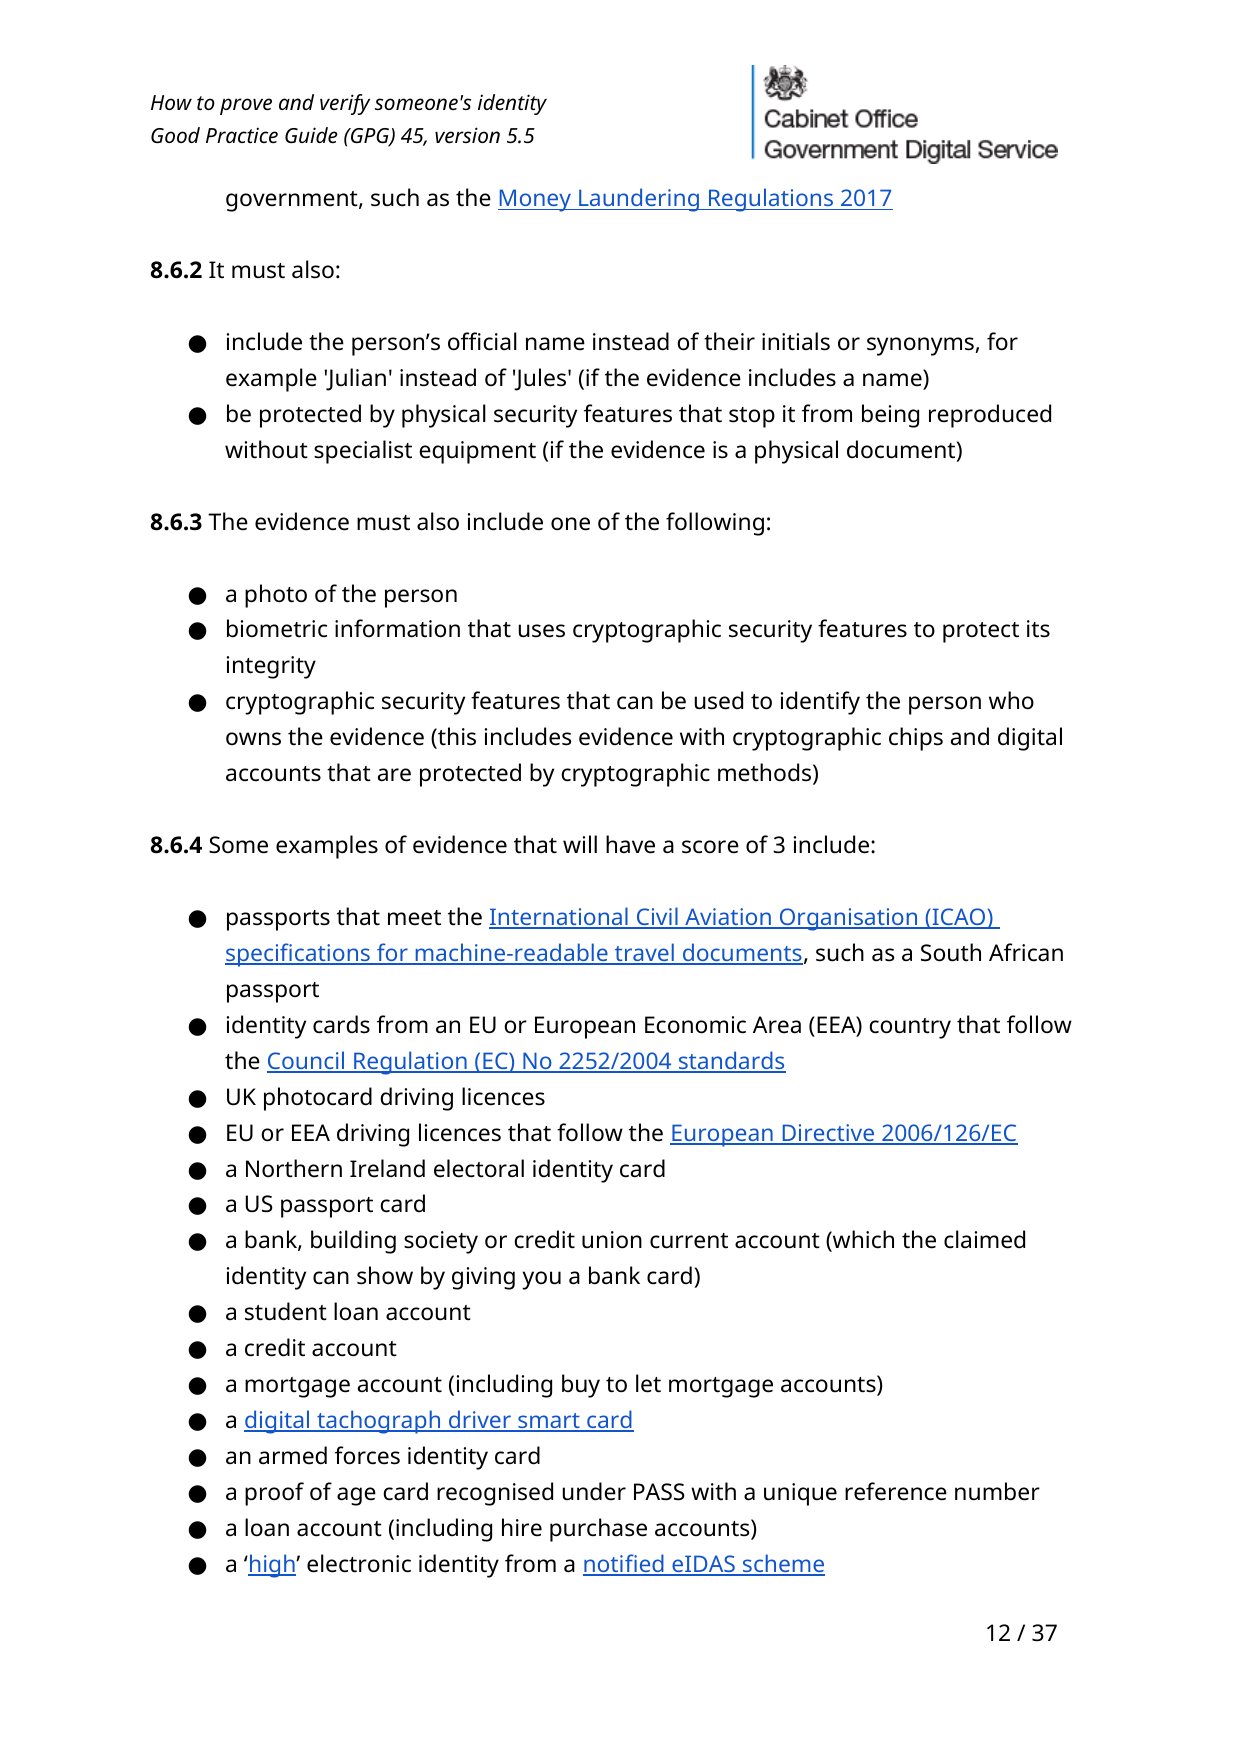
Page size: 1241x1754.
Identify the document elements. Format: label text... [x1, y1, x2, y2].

list a digital tachograph driver smart card [187, 1404, 1090, 1435]
list a student loan account [187, 1296, 1090, 1327]
list cryptographic security features that can be used to identify the person who owns the evidence (this includes evidence with cryptographic chips and digital accounts that are protected by cryptographic methods) [187, 685, 1090, 788]
text 8.6.3 The evidence must also include one of the following: [150, 506, 1090, 537]
list UK photocard driving licences [187, 1081, 1090, 1112]
list a ‘high’ electronic identity from a notified eIDAS scheme [187, 1548, 1090, 1579]
list EU or EEA driving licences that follow the European Directive 2006/126/EC [187, 1117, 1090, 1148]
text 8.6.2 It must also: [150, 254, 1090, 285]
picture [751, 65, 1058, 164]
list include the person’s official name instead of their initials or synonyms, for example 'Julian' instead of 'Jules' (if the evidence includes a name) [187, 326, 1090, 393]
list a proof of age card recognised under PASS with a unique reference number [187, 1476, 1090, 1507]
list a Northern Ireland electoral identity card [187, 1152, 1090, 1184]
text 8.6.4 Some examples of evidence that will have a score of 3 include: [150, 829, 1090, 860]
list an armed forces identity card [187, 1440, 1090, 1471]
list a mortgage account (including buy to let mortgage accounts) [187, 1368, 1090, 1399]
list passports that meet the International Civil Aviation Organisation (ICAO) specifications for machine-readable travel documents, such as a South African passport [187, 901, 1090, 1004]
list a bank, building society or credit union current account (which the claimed identity can show by giving you a bank card) [187, 1224, 1090, 1292]
list a loan account (including hire purchase accounts) [187, 1512, 1090, 1543]
list a credit account [187, 1332, 1090, 1363]
list be protected by physical security features that stop it from being reproduced without specialist equipment (if the evidence is a physical document) [187, 398, 1090, 465]
list biometric information that uses cryptographic security features to protect its integrity [187, 613, 1090, 681]
list a US passport card [187, 1188, 1090, 1220]
list identity cards from an EU or European Economic Area (EEA) country that follow the Council Regulation (EC) No 2252/2004 standards [187, 1009, 1090, 1076]
list government, such as the Money Laundering Regulations 2017 [187, 182, 1090, 213]
list a photo of the person [187, 577, 1090, 609]
